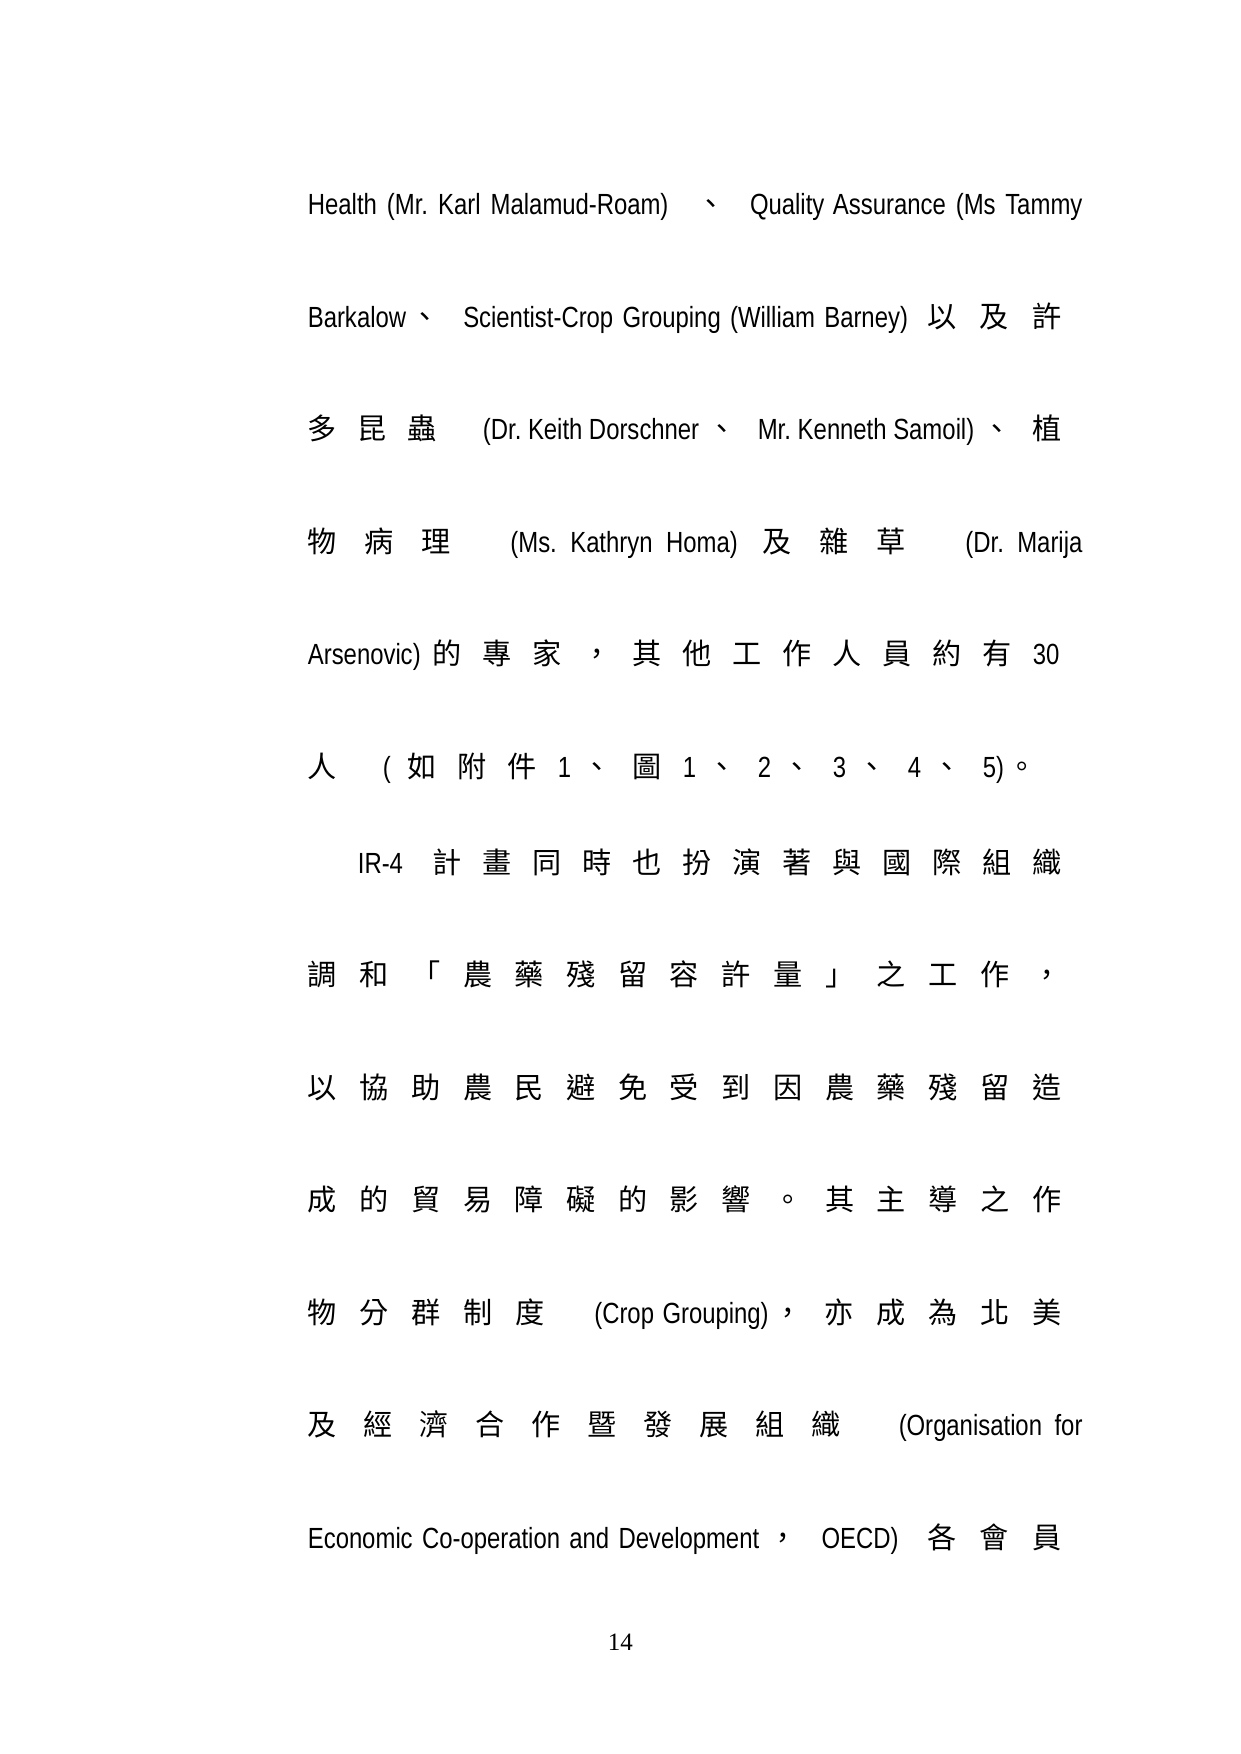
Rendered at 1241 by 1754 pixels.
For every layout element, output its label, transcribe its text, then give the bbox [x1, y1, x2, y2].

text IR-4 計畫同時也扮演著與國際組織調和「農藥殘留容許量」之工作，以協助農民避免受到因農藥殘留造成的貿易障礙的影響。其主導之作物分群制度 (Crop Grouping)，亦成為北美及經濟合作暨發展組織 (Organisation for Economic Co-operation and Development，OECD) 各會員國主要作物分群之依據，亦可作為我國對推動「延伸使用範圍之群組化作物或有害生種類、代表性使用範圍及其實施方式」之範本。已與該機構研究人員建立聯繫管道，進一步推動相關國際性合作計畫，可提供我國少量作物面臨相關問題研擬解決方案之參考並與國際接軌。IR-4 計畫主要的核心內容如下 (如附件2、3、4、5)： [291, 823, 1083, 1573]
text Health (Mr. Karl Malamud-Roam)、Quality Assurance (Ms Tammy Barkalow、Scientist-Crop Grouping (William Barney) 以及許多昆蟲 (Dr. Keith Dorschner、Mr. Kenneth Samoil)、植物病理 (Ms. Kathryn Homa) 及雜草 (Dr. Marija Arsenovic) 的專家，其他工作人員約有30人 (如附件1、圖1、2、3、4、5)。 [291, 164, 1083, 802]
